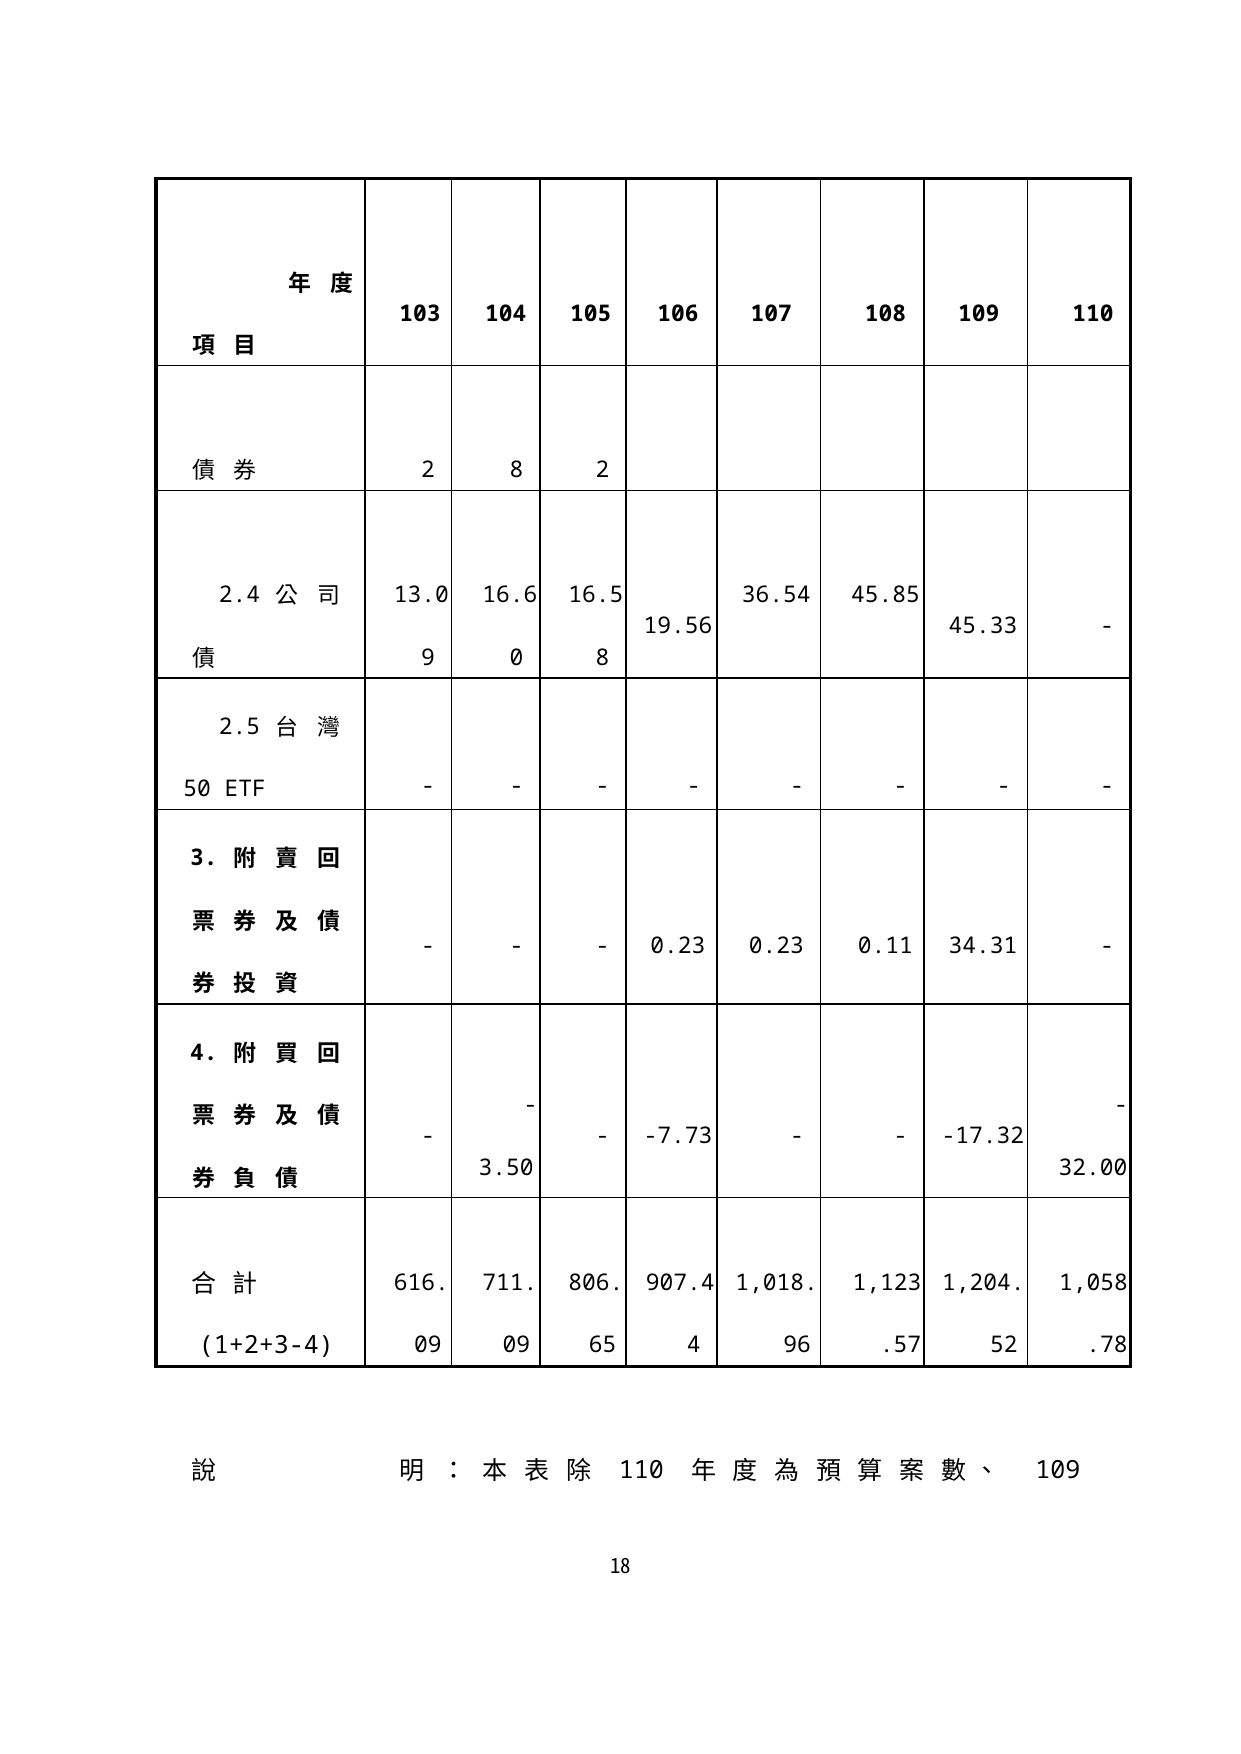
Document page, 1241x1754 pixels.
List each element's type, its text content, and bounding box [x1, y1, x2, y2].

table_cell - [1028, 491, 1129, 677]
table_cell 711.09 [452, 1198, 539, 1365]
table_cell 13.09 [366, 491, 451, 677]
table_cell 債券 [158, 366, 364, 490]
table_cell - [366, 679, 451, 809]
text 說 明：本表除110年度為預算案數、109 [153, 1427, 1117, 1490]
table_cell -3.50 [452, 1005, 539, 1197]
table_cell 616.09 [366, 1198, 451, 1365]
table_cell 2.5台灣50 ETF [158, 679, 364, 809]
table_cell - [627, 679, 716, 809]
table_cell - [1028, 366, 1129, 490]
table_cell 2.4公司債 [158, 491, 364, 677]
table_header 106 [627, 180, 716, 365]
table_cell - [925, 679, 1027, 809]
table_cell - [821, 1005, 923, 1197]
table_cell [821, 366, 923, 490]
table_cell - [452, 810, 539, 1003]
table_cell 2 [541, 366, 625, 490]
table_cell 合計(1+2+3-4) [158, 1198, 364, 1365]
table_cell 0.23 [627, 810, 716, 1003]
table_cell [718, 366, 820, 490]
table_cell 907.44 [627, 1198, 716, 1365]
table_cell 8 [452, 366, 539, 490]
table_header 103 [366, 180, 451, 365]
table_cell 45.85 [821, 491, 923, 677]
table_header 107 [718, 180, 820, 365]
table_cell - [1028, 679, 1129, 809]
table_header 109 [925, 180, 1027, 365]
table_header 110 [1028, 180, 1129, 365]
table_cell - [821, 679, 923, 809]
table_cell -7.73 [627, 1005, 716, 1197]
table_cell 1,123.57 [821, 1198, 923, 1365]
table_cell -32.00 [1028, 1005, 1129, 1197]
table_cell 36.54 [718, 491, 820, 677]
table_cell 0.11 [821, 810, 923, 1003]
table_cell 0.23 [718, 810, 820, 1003]
table_header 108 [821, 180, 923, 365]
table_cell - [541, 810, 625, 1003]
table_cell - [1028, 810, 1129, 1003]
table_cell [925, 366, 1027, 490]
table_cell [627, 366, 716, 490]
table_cell - [452, 679, 539, 809]
table_cell 2 [366, 366, 451, 490]
table_cell 4.附買回票券及債券負債 [158, 1005, 364, 1197]
table_cell 3.附賣回票券及債券投資 [158, 810, 364, 1003]
table_cell 16.58 [541, 491, 625, 677]
table_cell 34.31 [925, 810, 1027, 1003]
table_cell 806.65 [541, 1198, 625, 1365]
table_cell - [541, 679, 625, 809]
table_cell - [718, 1005, 820, 1197]
table_cell -17.32 [925, 1005, 1027, 1197]
table_header 年度 項目 [158, 180, 364, 365]
table_cell 1,058.78 [1028, 1198, 1129, 1365]
table_cell 1,018.96 [718, 1198, 820, 1365]
table_cell - [366, 1005, 451, 1197]
table_cell - [718, 679, 820, 809]
table_header 105 [541, 180, 625, 365]
table_cell 45.33 [925, 491, 1027, 677]
table_header 104 [452, 180, 539, 365]
table_cell 19.56 [627, 491, 716, 677]
table_cell - [366, 810, 451, 1003]
table_cell 16.60 [452, 491, 539, 677]
table_cell - [541, 1005, 625, 1197]
table_cell 1,204.52 [925, 1198, 1027, 1365]
